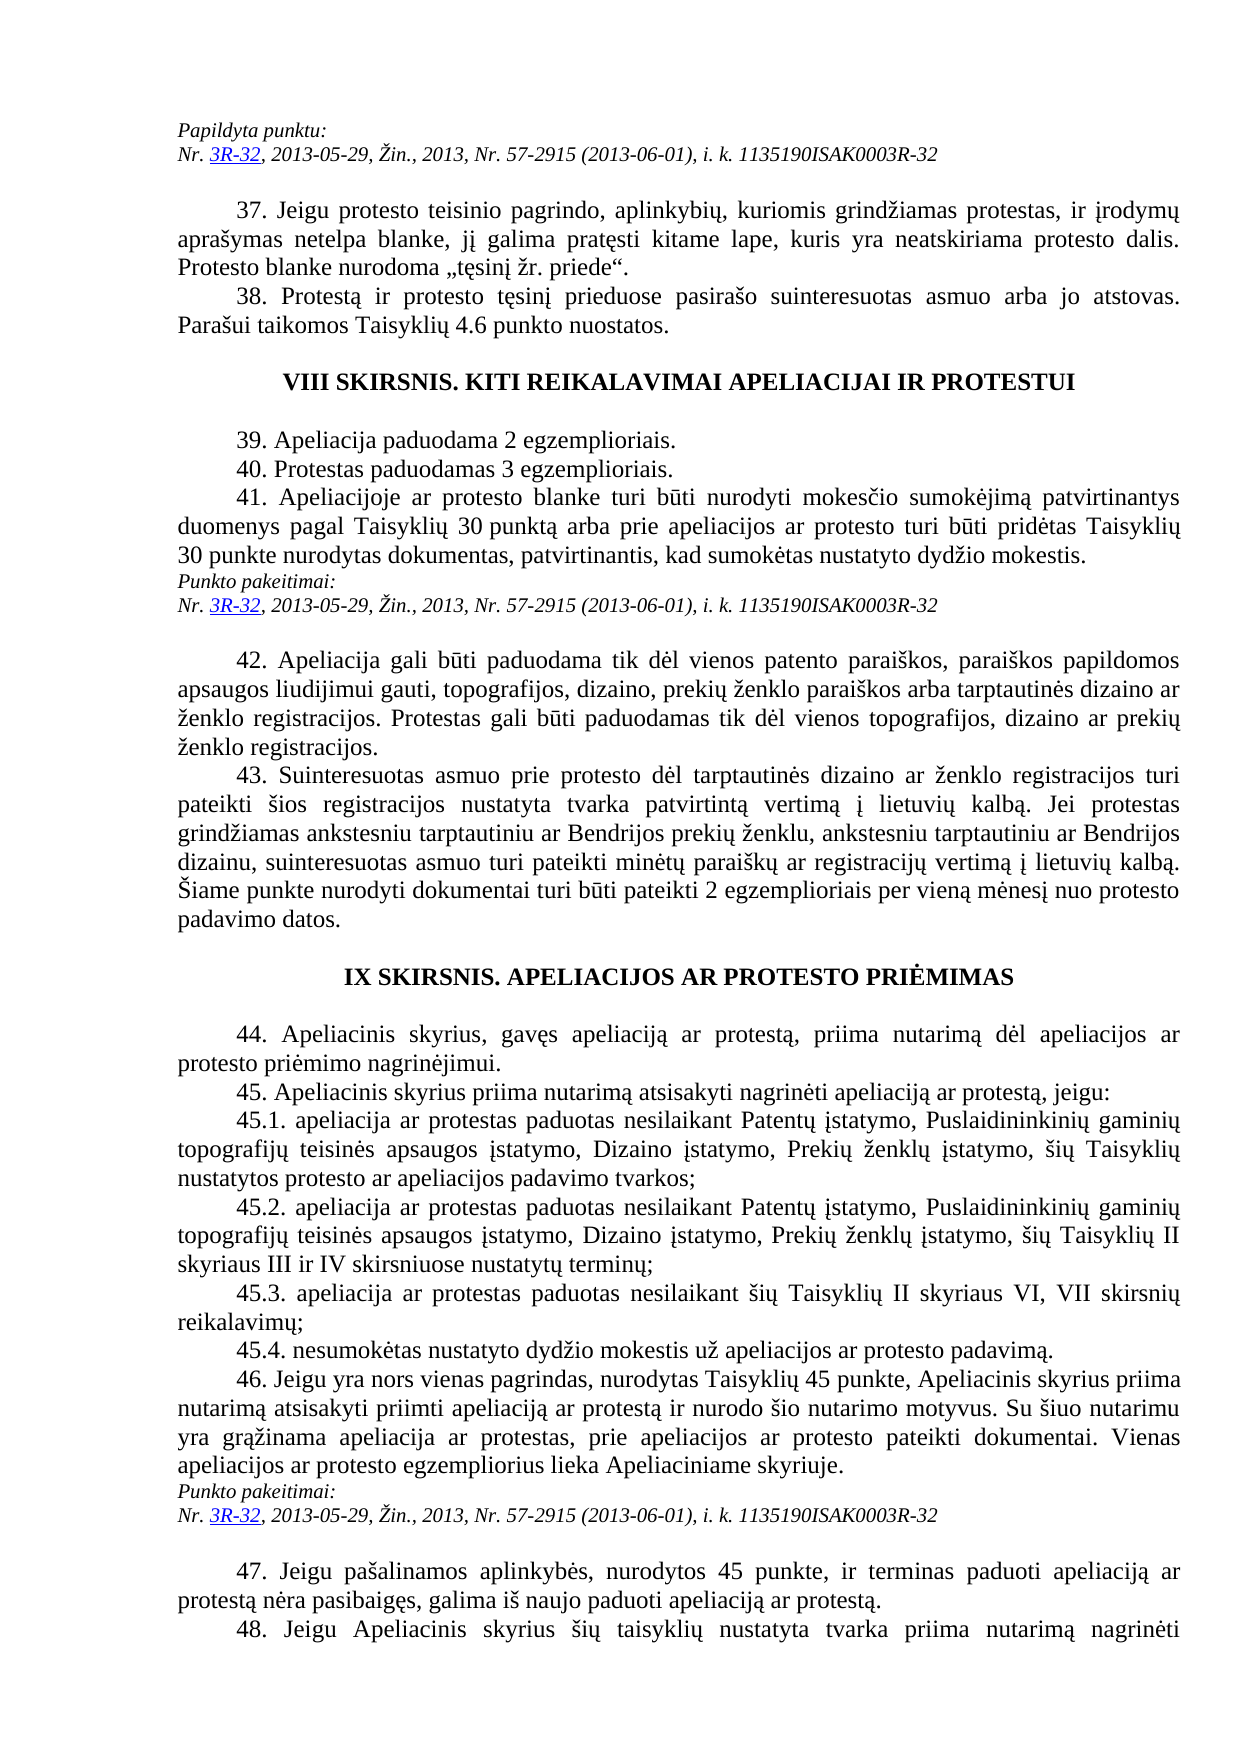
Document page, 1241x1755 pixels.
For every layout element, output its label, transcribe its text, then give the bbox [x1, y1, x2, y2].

text VIII SKIRSNIS. KITI REIKALAVIMAI APELIACIJAI IR PROTESTUI [177, 367, 1181, 396]
text Nr. 3R-32, 2013-05-29, Žin., 2013, Nr. 57-2915 (2013-06-01), i. k. 1135190ISAK0003R-32 [177, 593, 1181, 617]
text 45.4. nesumokėtas nustatyto dydžio mokestis už apeliacijos ar protesto padavimą. [177, 1336, 1181, 1364]
text 45.3. apeliacija ar protestas paduotas nesilaikant šių Taisyklių II skyriaus VI, VII skirsnių reikalavimų; [177, 1278, 1181, 1336]
text 45.2. apeliacija ar protestas paduotas nesilaikant Patentų įstatymo, Puslaidininkinių gaminių topografijų teisinės apsaugos įstatymo, Dizaino įstatymo, Prekių ženklų įstatymo, šių Taisyklių II skyriaus III ir IV skirsniuose nustatytų terminų; [177, 1192, 1181, 1278]
text IX SKIRSNIS. APELIACIJOS AR PROTESTO PRIĖMIMAS [177, 962, 1181, 991]
text 46. Jeigu yra nors vienas pagrindas, nurodytas Taisyklių 45 punkte, Apeliacinis skyrius priima nutarimą atsisakyti priimti apeliaciją ar protestą ir nurodo šio nutarimo motyvus. Su šiuo nutarimu yra grąžinama apeliacija ar protestas, prie apeliacijos ar protesto pateikti dokumentai. Vienas apeliacijos ar protesto egzempliorius lieka Apeliaciniame skyriuje. [177, 1364, 1181, 1479]
text 43. Suinteresuotas asmuo prie protesto dėl tarptautinės dizaino ar ženklo registracijos turi pateikti šios registracijos nustatyta tvarka patvirtintą vertimą į lietuvių kalbą. Jei protestas grindžiamas ankstesniu tarptautiniu ar Bendrijos prekių ženklu, ankstesniu tarptautiniu ar Bendrijos dizainu, suinteresuotas asmuo turi pateikti minėtų paraiškų ar registracijų vertimą į lietuvių kalbą. Šiame punkte nurodyti dokumentai turi būti pateikti 2 egzemplioriais per vieną mėnesį nuo protesto padavimo datos. [177, 761, 1181, 933]
text 40. Protestas paduodamas 3 egzemplioriais. [177, 454, 1181, 482]
text 48. Jeigu Apeliacinis skyrius šių taisyklių nustatyta tvarka priima nutarimą nagrinėti [177, 1614, 1181, 1642]
text 37. Jeigu protesto teisinio pagrindo, aplinkybių, kuriomis grindžiamas protestas, ir įrodymų aprašymas netelpa blanke, jį galima pratęsti kitame lape, kuris yra neatskiriama protesto dalis. Protesto blanke nurodoma „tęsinį žr. priede“. [177, 195, 1181, 281]
text Punkto pakeitimai: [177, 569, 1181, 593]
text 45.1. apeliacija ar protestas paduotas nesilaikant Patentų įstatymo, Puslaidininkinių gaminių topografijų teisinės apsaugos įstatymo, Dizaino įstatymo, Prekių ženklų įstatymo, šių Taisyklių nustatytos protesto ar apeliacijos padavimo tvarkos; [177, 1106, 1181, 1192]
text Papildyta punktu: [177, 118, 1181, 142]
text 41. Apeliacijoje ar protesto blanke turi būti nurodyti mokesčio sumokėjimą patvirtinantys duomenys pagal Taisyklių 30 punktą arba prie apeliacijos ar protesto turi būti pridėtas Taisyklių 30 punkte nurodytas dokumentas, patvirtinantis, kad sumokėtas nustatyto dydžio mokestis. [177, 482, 1181, 569]
text 38. Protestą ir protesto tęsinį prieduose pasirašo suinteresuotas asmuo arba jo atstovas. Parašui taikomos Taisyklių 4.6 punkto nuostatos. [177, 281, 1181, 339]
text Punkto pakeitimai: [177, 1479, 1181, 1503]
text 45. Apeliacinis skyrius priima nutarimą atsisakyti nagrinėti apeliaciją ar protestą, jeigu: [177, 1077, 1181, 1106]
text 47. Jeigu pašalinamos aplinkybės, nurodytos 45 punkte, ir terminas paduoti apeliaciją ar protestą nėra pasibaigęs, galima iš naujo paduoti apeliaciją ar protestą. [177, 1556, 1181, 1614]
text 39. Apeliacija paduodama 2 egzemplioriais. [177, 425, 1181, 454]
text Nr. 3R-32, 2013-05-29, Žin., 2013, Nr. 57-2915 (2013-06-01), i. k. 1135190ISAK0003R-32 [177, 1503, 1181, 1527]
text Nr. 3R-32, 2013-05-29, Žin., 2013, Nr. 57-2915 (2013-06-01), i. k. 1135190ISAK0003R-32 [177, 142, 1181, 166]
text 42. Apeliacija gali būti paduodama tik dėl vienos patento paraiškos, paraiškos papildomos apsaugos liudijimui gauti, topografijos, dizaino, prekių ženklo paraiškos arba tarptautinės dizaino ar ženklo registracijos. Protestas gali būti paduodamas tik dėl vienos topografijos, dizaino ar prekių ženklo registracijos. [177, 646, 1181, 761]
text 44. Apeliacinis skyrius, gavęs apeliaciją ar protestą, priima nutarimą dėl apeliacijos ar protesto priėmimo nagrinėjimui. [177, 1019, 1181, 1077]
